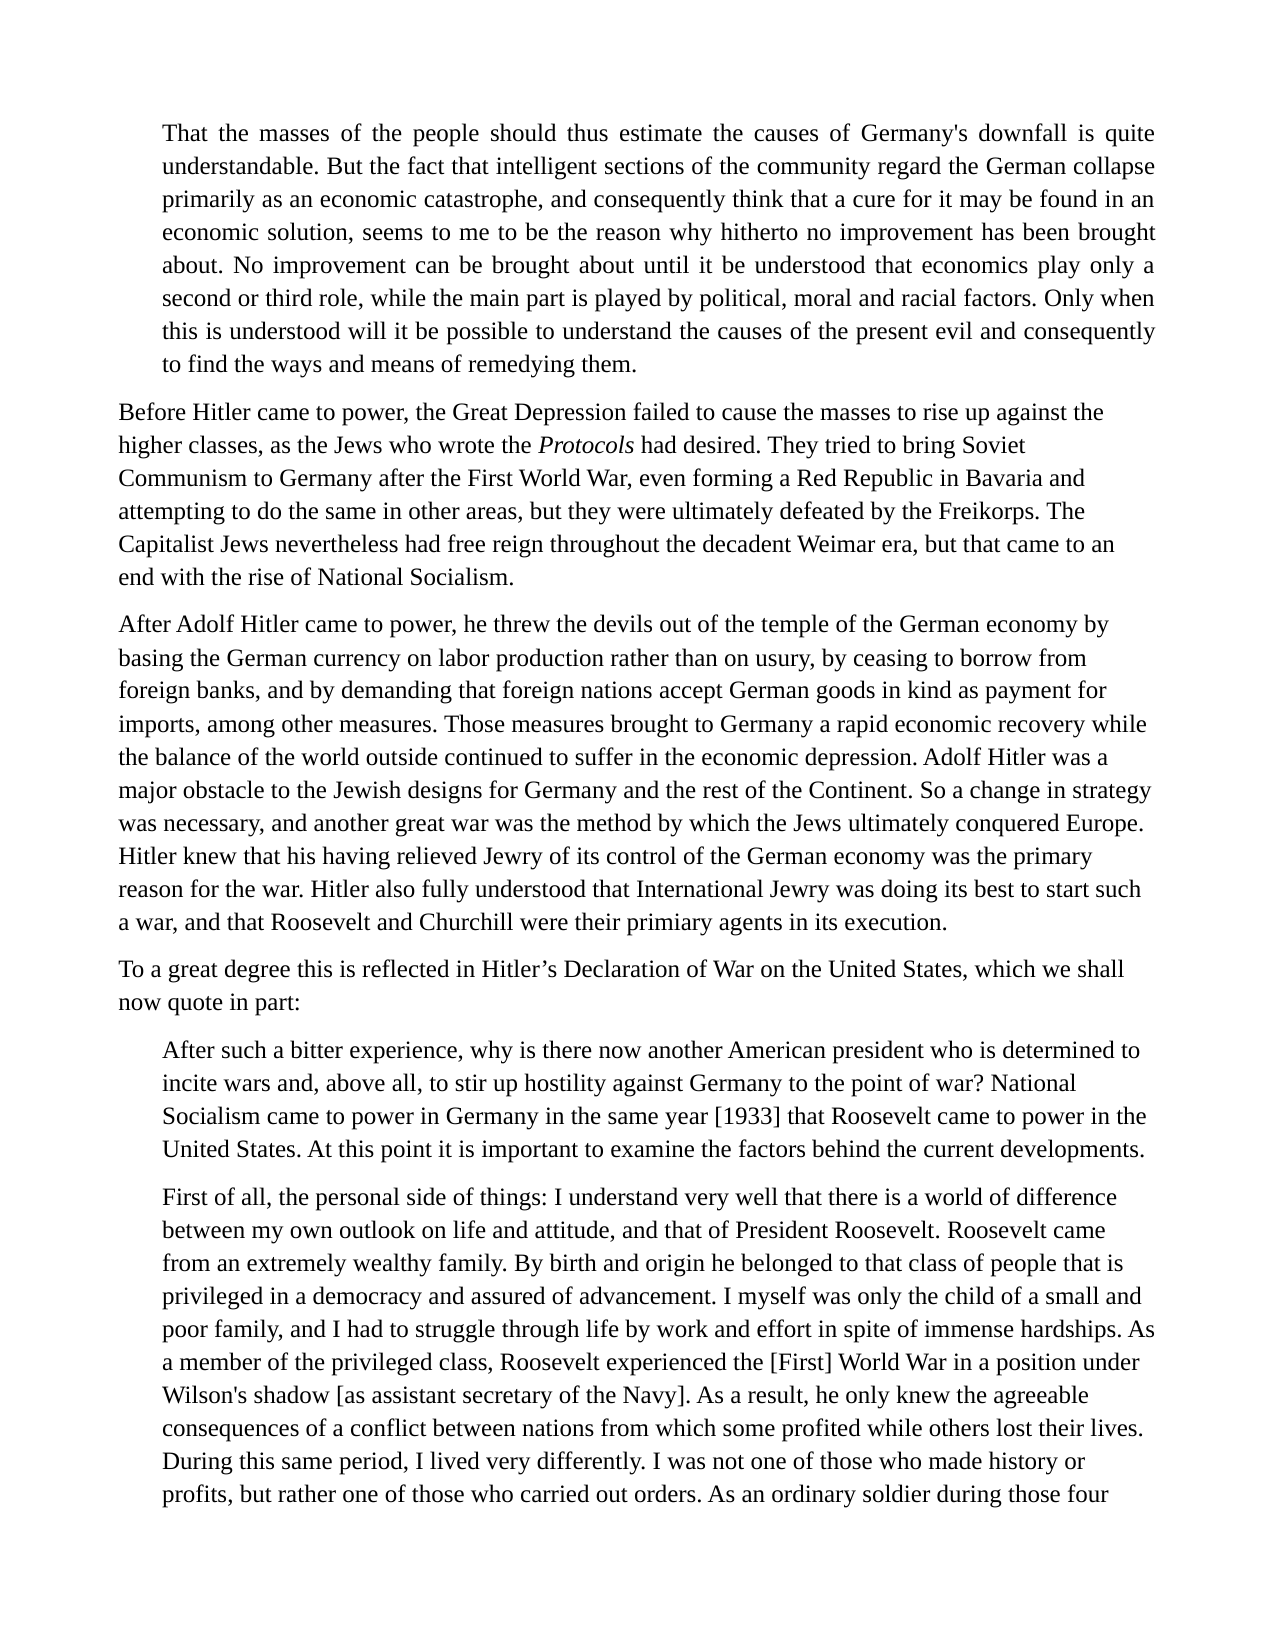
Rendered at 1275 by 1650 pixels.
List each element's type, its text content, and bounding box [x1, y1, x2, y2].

text To a great degree this is reflected in Hitler’s Declaration of War on the United States, which we shall now quote in part: [118, 954, 1157, 1016]
text Before Hitler came to power, the Great Depression failed to cause the masses to rise up against the higher classes, as the Jews who wrote the Protocols had desired. They tried to bring Soviet Communism to Germany after the First World War, even forming a Red Republic in Bavaria and attempting to do the same in other areas, but they were ultimately defeated by the Freikorps. The Capitalist Jews nevertheless had free reign throughout the decadent Weimar era, but that came to an end with the rise of National Socialism. [118, 397, 1157, 591]
text After Adolf Hitler came to power, he threw the devils out of the temple of the German economy by basing the German currency on labor production rather than on usury, by ceasing to borrow from foreign banks, and by demanding that foreign nations accept German goods in kind as payment for imports, among other measures. Those measures brought to Germany a rapid economic recovery while the balance of the world outside continued to suffer in the economic depression. Adolf Hitler was a major obstacle to the Jewish designs for Germany and the rest of the Continent. So a change in strategy was necessary, and another great war was the method by which the Jews ultimately conquered Europe. Hitler knew that his having relieved Jewry of its control of the German economy was the primary reason for the war. Hitler also fully understood that International Jewry was doing its best to start such a war, and that Roosevelt and Churchill were their primiary agents in its execution. [118, 609, 1157, 936]
text After such a bitter experience, why is there now another American president who is determined to incite wars and, above all, to stir up hostility against Germany to the point of war? National Socialism came to power in Germany in the same year [1933] that Roosevelt came to power in the United States. At this point it is important to examine the factors behind the current developments. [162, 1035, 1157, 1163]
text First of all, the personal side of things: I understand very well that there is a world of difference between my own outlook on life and attitude, and that of President Roosevelt. Roosevelt came from an extremely wealthy family. By birth and origin he belonged to that class of people that is privileged in a democracy and assured of advancement. I myself was only the child of a small and poor family, and I had to struggle through life by work and effort in spite of immense hardships. As a member of the privileged class, Roosevelt experienced the [First] World War in a position under Wilson's shadow [as assistant secretary of the Navy]. As a result, he only knew the agreeable consequences of a conflict between nations from which some profited while others lost their lives. During this same period, I lived very differently. I was not one of those who made history or profits, but rather one of those who carried out orders. As an ordinary soldier during those four [162, 1182, 1157, 1508]
text That the masses of the people should thus estimate the causes of Germany's downfall is quite understandable. But the fact that intelligent sections of the community regard the German collapse primarily as an economic catastrophe, and consequently think that a cure for it may be found in an economic solution, seems to me to be the reason why hitherto no improvement has been brought about. No improvement can be brought about until it be understood that economics play only a second or third role, while the main part is played by political, moral and racial factors. Only when this is understood will it be possible to understand the causes of the present evil and consequently to find the ways and means of remedying them. [162, 118, 1157, 378]
